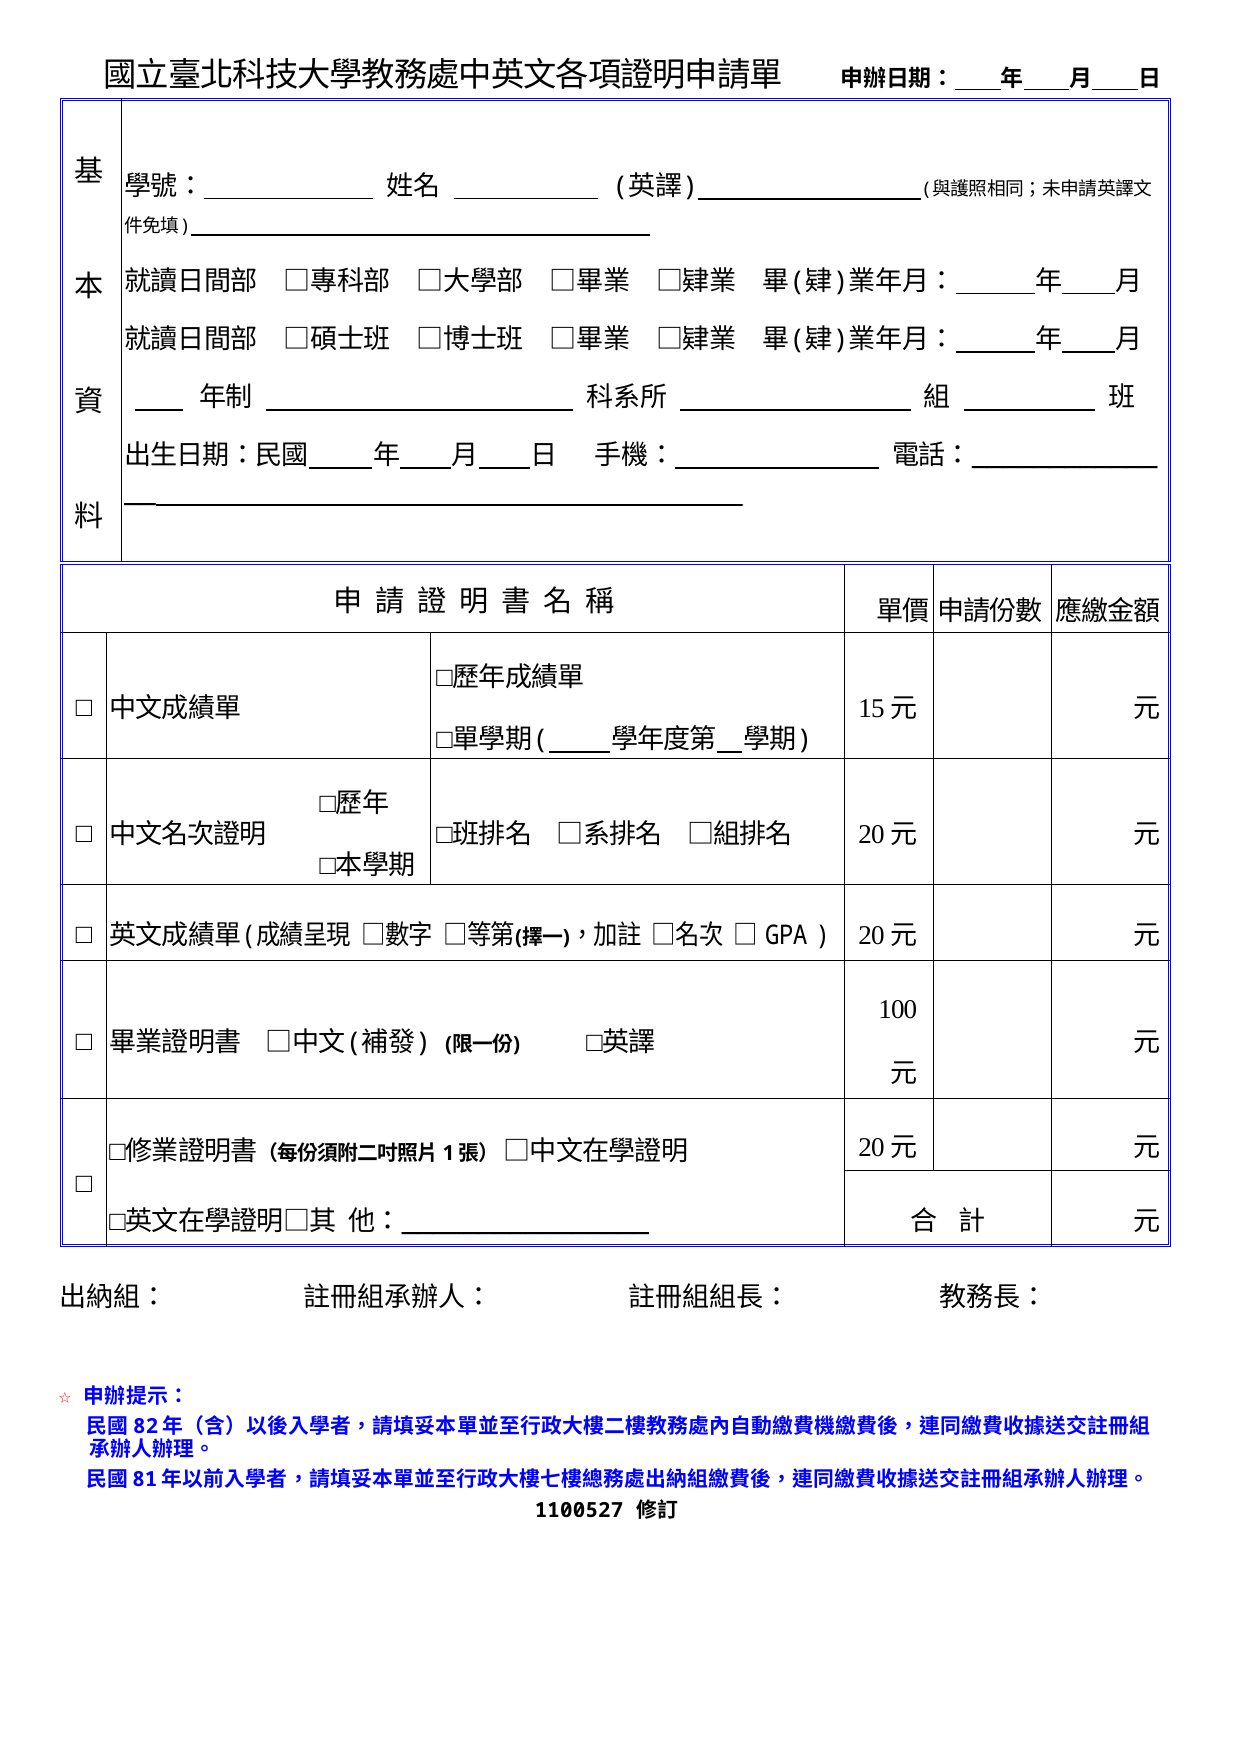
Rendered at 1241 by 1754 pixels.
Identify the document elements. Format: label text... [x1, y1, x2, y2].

table_cell [934, 759, 1051, 884]
table_cell 元 [1052, 885, 1168, 960]
table_header 基 本 資 料 [63, 101, 121, 561]
table_cell 中文名次證明 [107, 759, 316, 884]
table_header 應繳金額 [1052, 565, 1168, 632]
text 1100527 修訂 [86, 1499, 1166, 1522]
table_cell [934, 885, 1051, 960]
table_cell 合 計 [845, 1171, 1051, 1244]
table_cell 中文成績單 [107, 633, 430, 758]
table_cell 元 [1052, 1099, 1168, 1170]
table_cell 20元 [845, 1099, 933, 1170]
table_header 學號： 姓名 (英譯) ­­­­­ (與護照相同；未申請英譯文件免填) 就讀日間部 □專科部 □大學部 □畢業 □肄業 畢(肄)業年月： 年 月 就讀日間部 □碩士班 □博士班 □畢業 □肄業 畢(肄)業年月： 年 月 年制 科系所 組 班 出生日期：民國 年 月 日 手機： 電話：______________ [122, 101, 1168, 561]
table_header 單價 [845, 565, 933, 632]
table_cell □ [63, 633, 106, 758]
table_cell 100元 [845, 961, 933, 1098]
table_cell □ [63, 759, 106, 884]
table_cell □ [63, 1099, 106, 1244]
table_cell □ [63, 885, 106, 960]
text ☆ 申辦提示： [58, 1385, 1167, 1408]
table_cell 20元 [845, 759, 933, 884]
table_cell 元 [1052, 633, 1168, 758]
table_cell □班排名 □系排名 □組排名 [431, 759, 844, 884]
table_cell [934, 961, 1051, 1098]
text 民國82年（含）以後入學者，請填妥本單並至行政大樓二樓教務處內自動繳費機繳費後，連同繳費收據送交註冊組承辦人辦理。 [87, 1415, 1167, 1461]
table_header 申 請 證 明 書 名 稱 [106, 565, 844, 632]
table_cell □ [63, 961, 106, 1098]
table_cell [934, 633, 1051, 758]
table_cell 畢業證明書 □中文(補發) (限一份) □英譯 [107, 961, 844, 1098]
table_cell □修業證明書（每份須附二吋照片1張） □中文在學證明 □英文在學證明□其 他：________________ [107, 1099, 844, 1244]
text 民國81年以前入學者，請填妥本單並至行政大樓七樓總務處出納組繳費後，連同繳費收據送交註冊組承辦人辦理。 [86, 1468, 1166, 1491]
table_cell □歷年 □本學期 [316, 759, 430, 884]
table_cell 元 [1052, 759, 1168, 884]
table_header [63, 565, 106, 632]
table_cell 15元 [845, 633, 933, 758]
table_cell [934, 1099, 1051, 1170]
table_cell 20元 [845, 885, 933, 960]
table_cell 元 [1052, 961, 1168, 1098]
text 出納組： 註冊組承辦人： 註冊組組長： 教務長： [59, 1253, 1167, 1316]
table_cell 元 [1052, 1171, 1168, 1244]
text 國立臺北科技大學教務處中英文各項證明申請單 申辦日期： 年 月 日 [103, 41, 1167, 98]
table_cell □歷年成績單 □單學期( 學年度第 學期) [431, 633, 844, 758]
table_header 申請份數 [934, 565, 1051, 632]
table_cell 英文成績單(成績呈現 □數字 □等第(擇一)，加註 □名次 □ GPA ) [107, 885, 844, 960]
